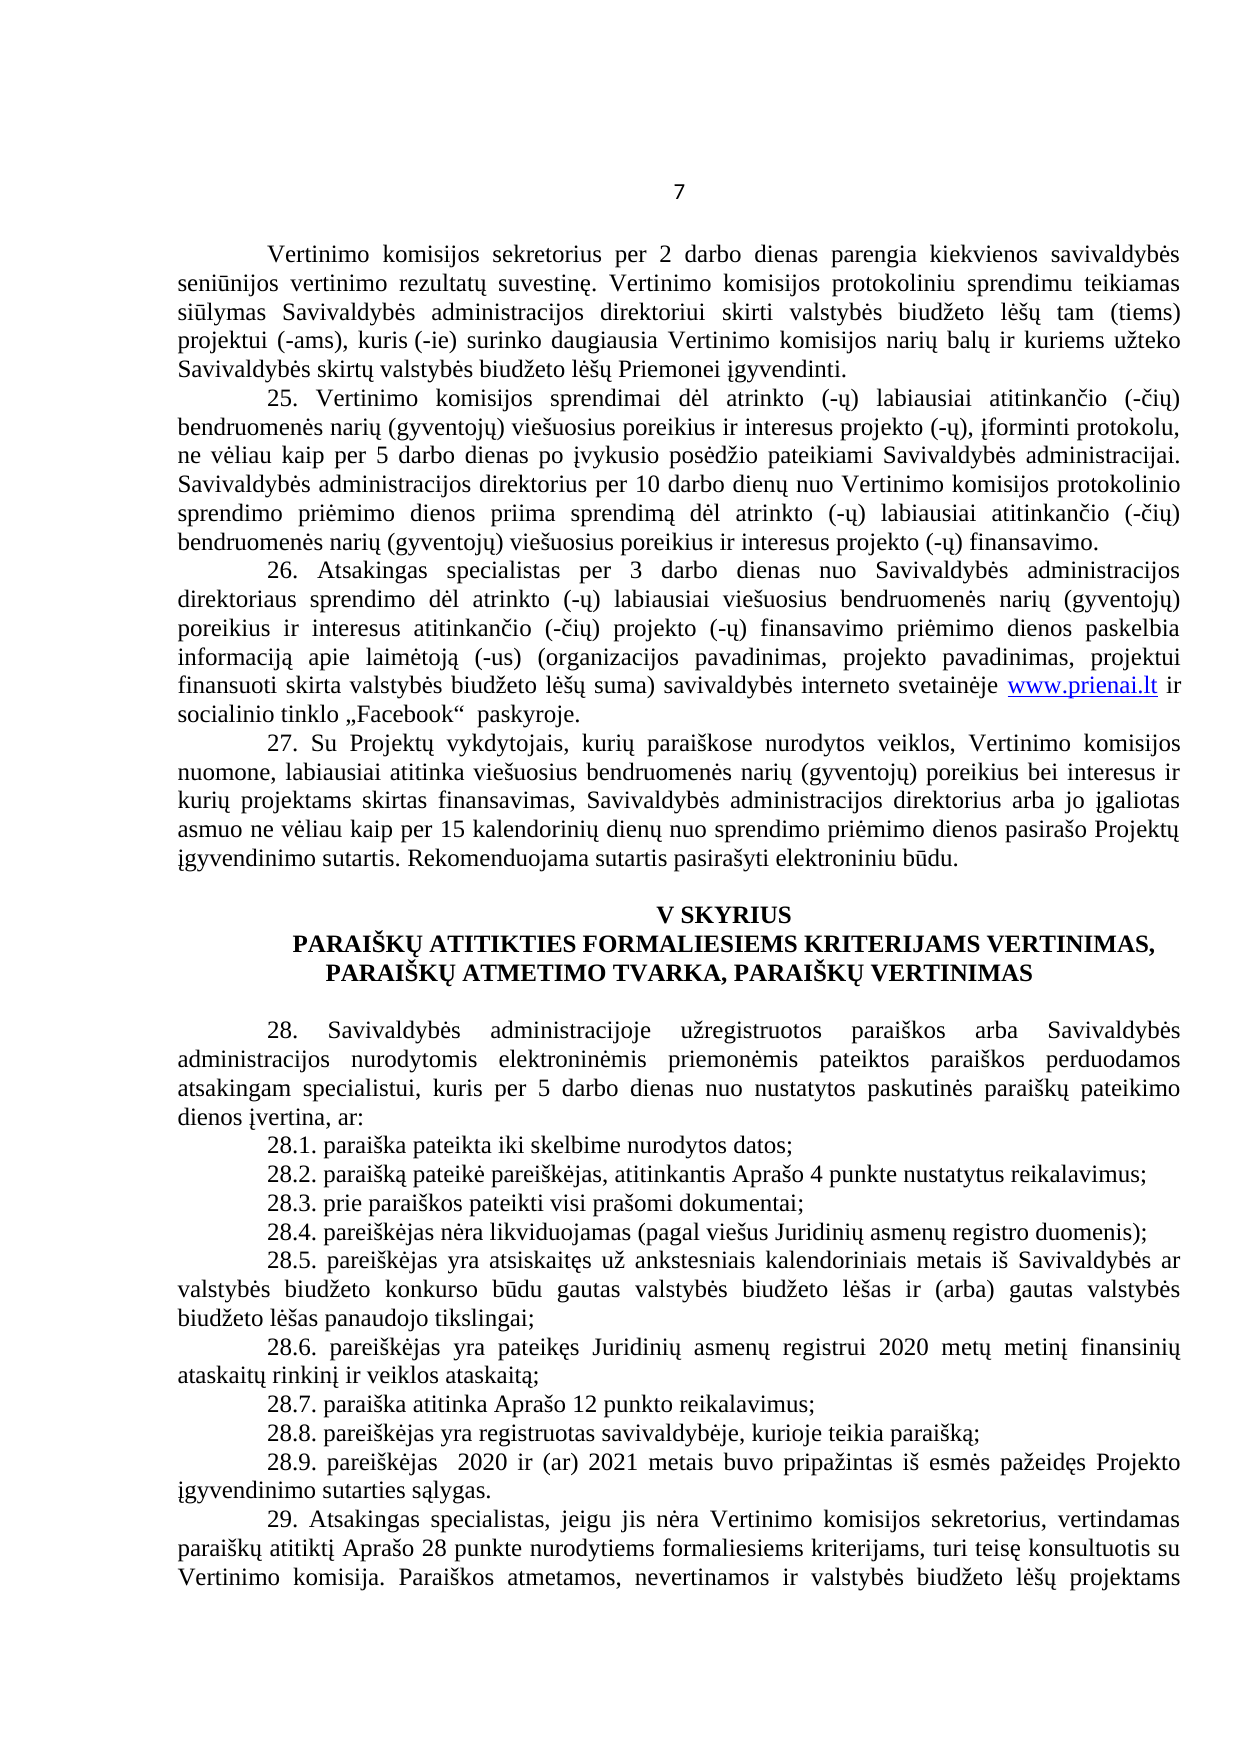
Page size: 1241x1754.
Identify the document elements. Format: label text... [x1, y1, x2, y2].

text 27. Su Projektų vykdytojais, kurių paraiškose nurodytos veiklos, Vertinimo komisijos nuomone, labiausiai atitinka viešuosius bendruomenės narių (gyventojų) poreikius bei interesus ir kurių projektams skirtas finansavimas, Savivaldybės administracijos direktorius arba jo įgaliotas asmuo ne vėliau kaip per 15 kalendorinių dienų nuo sprendimo priėmimo dienos pasirašo Projektų įgyvendinimo sutartis. Rekomenduojama sutartis pasirašyti elektroniniu būdu. [177, 728, 1181, 872]
text 28.4. pareiškėjas nėra likviduojamas (pagal viešus Juridinių asmenų registro duomenis); [177, 1217, 1181, 1246]
text PARAIŠKŲ ATITIKTIES FORMALIESIEMS KRITERIJAMS VERTINIMAS, PARAIŠKŲ ATMETIMO TVARKA, PARAIŠKŲ VERTINIMAS [177, 929, 1181, 987]
text 28.8. pareiškėjas yra registruotas savivaldybėje, kurioje teikia paraišką; [177, 1418, 1181, 1447]
text 25. Vertinimo komisijos sprendimai dėl atrinkto (-ų) labiausiai atitinkančio (-čių) bendruomenės narių (gyventojų) viešuosius poreikius ir interesus projekto (-ų), įforminti protokolu, ne vėliau kaip per 5 darbo dienas po įvykusio posėdžio pateikiami Savivaldybės administracijai. Savivaldybės administracijos direktorius per 10 darbo dienų nuo Vertinimo komisijos protokolinio sprendimo priėmimo dienos priima sprendimą dėl atrinkto (-ų) labiausiai atitinkančio (-čių) bendruomenės narių (gyventojų) viešuosius poreikius ir interesus projekto (-ų) finansavimo. [177, 383, 1181, 556]
text V SKYRIUS [177, 901, 1181, 929]
text 28.9. pareiškėjas 2020 ir (ar) 2021 metais buvo pripažintas iš esmės pažeidęs Projekto įgyvendinimo sutarties sąlygas. [177, 1447, 1181, 1504]
text 28.3. prie paraiškos pateikti visi prašomi dokumentai; [177, 1188, 1181, 1217]
text 28.7. paraiška atitinka Aprašo 12 punkto reikalavimus; [177, 1389, 1181, 1418]
text 28.5. pareiškėjas yra atsiskaitęs už ankstesniais kalendoriniais metais iš Savivaldybės ar valstybės biudžeto konkurso būdu gautas valstybės biudžeto lėšas ir (arba) gautas valstybės biudžeto lėšas panaudojo tikslingai; [177, 1246, 1181, 1332]
text Vertinimo komisijos sekretorius per 2 darbo dienas parengia kiekvienos savivaldybės seniūnijos vertinimo rezultatų suvestinę. Vertinimo komisijos protokoliniu sprendimu teikiamas siūlymas Savivaldybės administracijos direktoriui skirti valstybės biudžeto lėšų tam (tiems) projektui (-ams), kuris (-ie) surinko daugiausia Vertinimo komisijos narių balų ir kuriems užteko Savivaldybės skirtų valstybės biudžeto lėšų Priemonei įgyvendinti. [177, 239, 1181, 383]
text 28.2. paraišką pateikė pareiškėjas, atitinkantis Aprašo 4 punkte nustatytus reikalavimus; [177, 1159, 1181, 1188]
text 26. Atsakingas specialistas per 3 darbo dienas nuo Savivaldybės administracijos direktoriaus sprendimo dėl atrinkto (-ų) labiausiai viešuosius bendruomenės narių (gyventojų) poreikius ir interesus atitinkančio (-čių) projekto (-ų) finansavimo priėmimo dienos paskelbia informaciją apie laimėtoją (-us) (organizacijos pavadinimas, projekto pavadinimas, projektui finansuoti skirta valstybės biudžeto lėšų suma) savivaldybės interneto svetainėje www.prienai.lt ir socialinio tinklo „Facebook“ paskyroje. [177, 556, 1181, 728]
text 28. Savivaldybės administracijoje užregistruotos paraiškos arba Savivaldybės administracijos nurodytomis elektroninėmis priemonėmis pateiktos paraiškos perduodamos atsakingam specialistui, kuris per 5 darbo dienas nuo nustatytos paskutinės paraiškų pateikimo dienos įvertina, ar: [177, 1016, 1181, 1131]
text 28.6. pareiškėjas yra pateikęs Juridinių asmenų registrui 2020 metų metinį finansinių ataskaitų rinkinį ir veiklos ataskaitą; [177, 1332, 1181, 1389]
text 29. Atsakingas specialistas, jeigu jis nėra Vertinimo komisijos sekretorius, vertindamas paraiškų atitiktį Aprašo 28 punkte nurodytiems formaliesiems kriterijams, turi teisę konsultuotis su Vertinimo komisija. Paraiškos atmetamos, nevertinamos ir valstybės biudžeto lėšų projektams [177, 1504, 1181, 1591]
text 28.1. paraiška pateikta iki skelbime nurodytos datos; [177, 1131, 1181, 1159]
